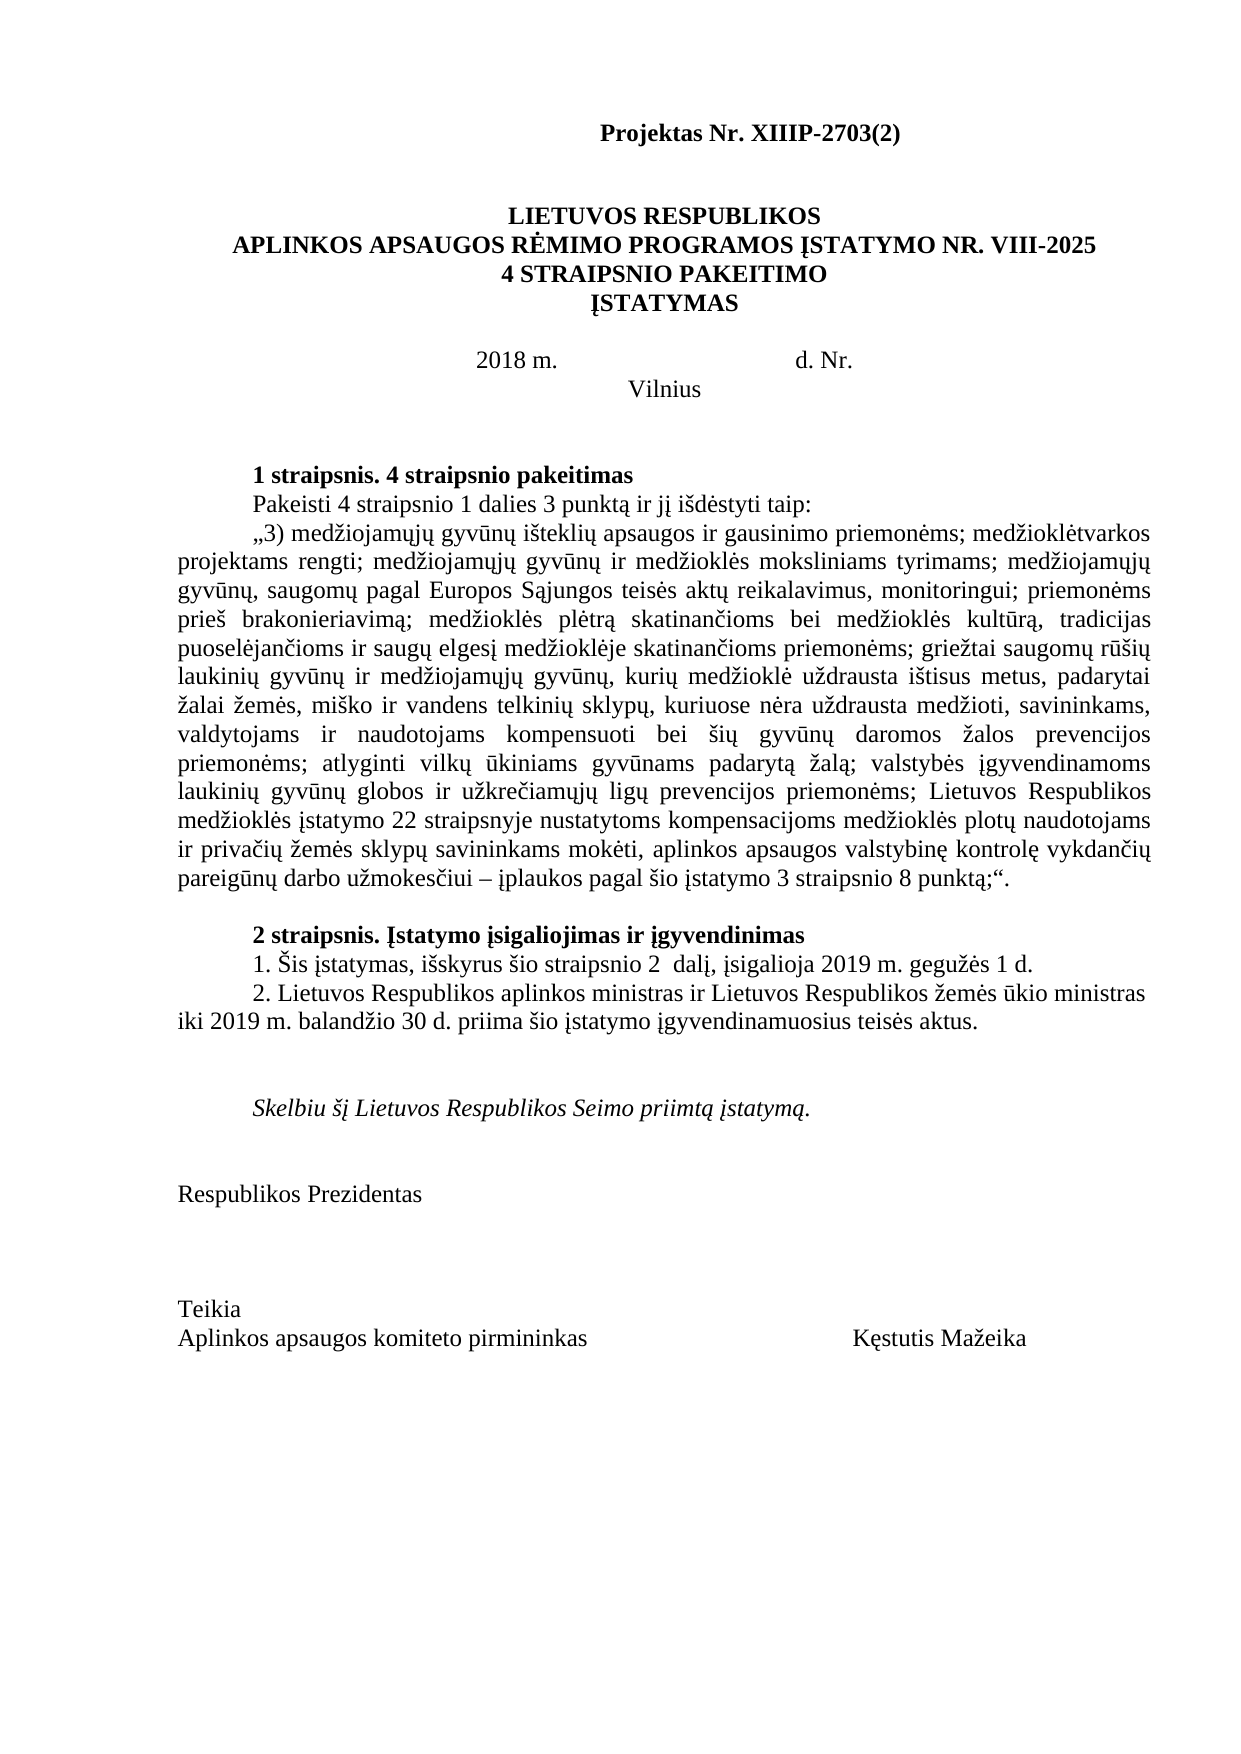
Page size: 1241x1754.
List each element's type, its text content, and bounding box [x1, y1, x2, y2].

text LIETUVOS RESPUBLIKOS [177, 201, 1152, 230]
text 4 STRAIPSNIO PAKEITIMO [177, 259, 1152, 288]
text „3) medžiojamųjų gyvūnų išteklių apsaugos ir gausinimo priemonėms; medžioklėtvarkos projektams rengti; medžiojamųjų gyvūnų ir medžioklės moksliniams tyrimams; medžiojamųjų gyvūnų, saugomų pagal Europos Sąjungos teisės aktų reikalavimus, monitoringui; priemonėms prieš brakonieriavimą; medžioklės plėtrą skatinančioms bei medžioklės kultūrą, tradicijas puoselėjančioms ir saugų elgesį medžioklėje skatinančioms priemonėms; griežtai saugomų rūšių laukinių gyvūnų ir medžiojamųjų gyvūnų, kurių medžioklė uždrausta ištisus metus, padarytai žalai žemės, miško ir vandens telkinių sklypų, kuriuose nėra uždrausta medžioti, savininkams, valdytojams ir naudotojams kompensuoti bei šių gyvūnų daromos žalos prevencijos priemonėms; atlyginti vilkų ūkiniams gyvūnams padarytą žalą; valstybės įgyvendinamoms laukinių gyvūnų globos ir užkrečiamųjų ligų prevencijos priemonėms; Lietuvos Respublikos medžioklės įstatymo 22 straipsnyje nustatytoms kompensacijoms medžioklės plotų naudotojams ir privačių žemės sklypų savininkams mokėti, aplinkos apsaugos valstybinę kontrolę vykdančių pareigūnų darbo užmokesčiui ‒ įplaukos pagal šio įstatymo 3 straipsnio 8 punktą;“. [177, 518, 1152, 891]
text Pakeisti 4 straipsnio 1 dalies 3 punktą ir jį išdėstyti taip: [177, 489, 1152, 518]
text 2 straipsnis. Įstatymo įsigaliojimas ir įgyvendinimas [177, 920, 1152, 949]
text Teikia [177, 1294, 1152, 1323]
text Aplinkos apsaugos komiteto pirmininkas Kęstutis Mažeika [177, 1323, 1152, 1351]
text 2018 m. d. Nr. [177, 345, 1152, 374]
text 1. Šis įstatymas, išskyrus šio straipsnio 2 dalį, įsigalioja 2019 m. gegužės 1 d. [177, 949, 1152, 978]
text Skelbiu šį Lietuvos Respublikos Seimo priimtą įstatymą. [177, 1093, 1152, 1121]
text APLINKOS APSAUGOS RĖMIMO PROGRAMOS ĮSTATYMO NR. VIII-2025 [177, 230, 1152, 259]
text Vilnius [177, 374, 1152, 403]
text 2. Lietuvos Respublikos aplinkos ministras ir Lietuvos Respublikos žemės ūkio ministras iki 2019 m. balandžio 30 d. priima šio įstatymo įgyvendinamuosius teisės aktus. [177, 978, 1152, 1035]
text ĮSTATYMAS [177, 288, 1152, 316]
text 1 straipsnis. 4 straipsnio pakeitimas [177, 460, 1152, 489]
text Respublikos Prezidentas [177, 1179, 1152, 1208]
text Projektas Nr. XIIIP-2703(2) [177, 118, 1152, 147]
